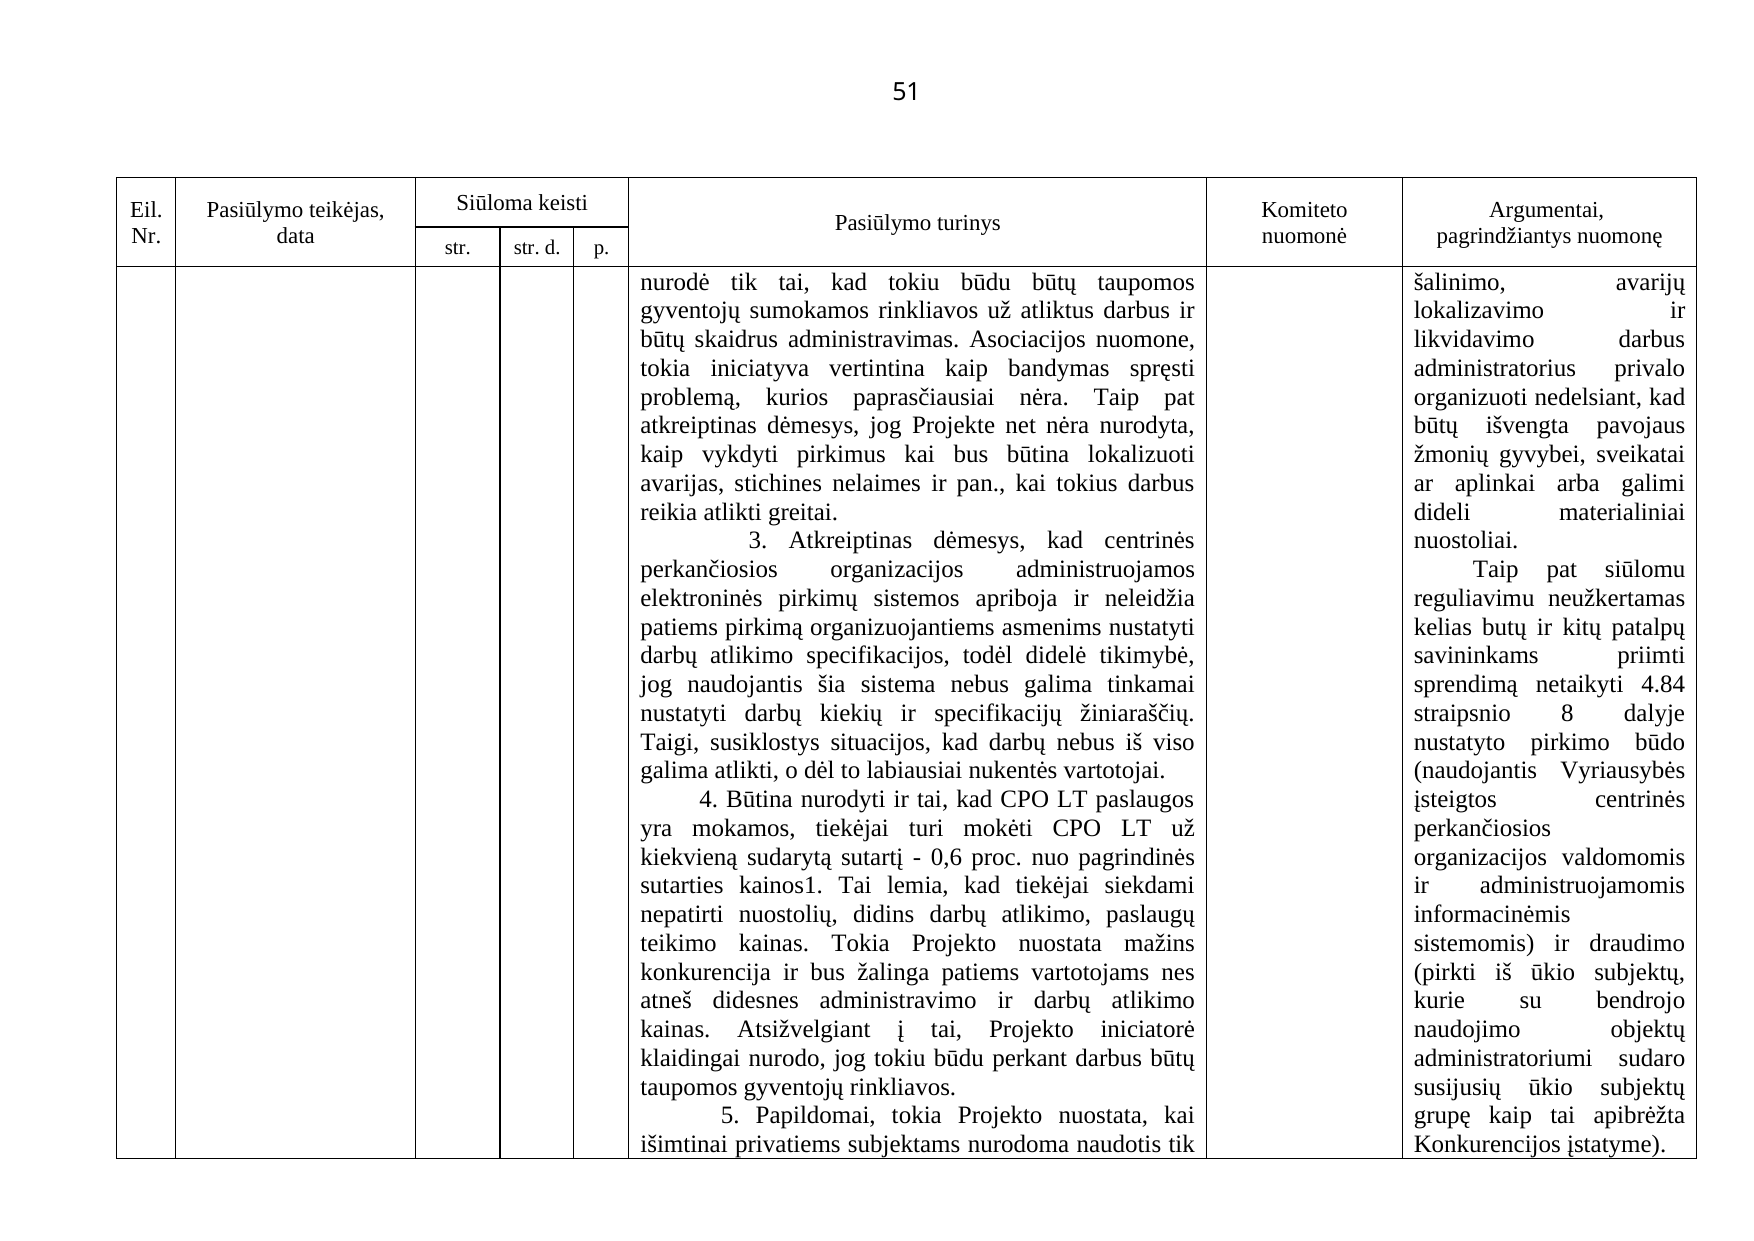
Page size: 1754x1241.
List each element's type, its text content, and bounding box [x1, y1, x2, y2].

table_header Eil. Nr. [117, 178, 175, 266]
table_header Pasiūlymo turinys [629, 178, 1206, 266]
table_header Pasiūlymo teikėjas, data [176, 178, 415, 266]
table_cell šalinimo, avarijų lokalizavimo ir likvidavimo darbus administratorius privalo organizuoti nedelsiant, kad būtų išvengta pavojaus žmonių gyvybei, sveikatai ar aplinkai arba galimi dideli materialiniai nuostoliai. Taip pat siūlomu reguliavimu neužkertamas kelias butų ir kitų patalpų savininkams priimti sprendimą netaikyti 4.84 straipsnio 8 dalyje nustatyto pirkimo būdo (naudojantis Vyriausybės įsteigtos centrinės perkančiosios organizacijos valdomomis ir administruojamomis informacinėmis sistemomis) ir draudimo (pirkti iš ūkio subjektų, kurie su bendrojo naudojimo objektų administratoriumi sudaro susijusių ūkio subjektų grupę kaip tai apibrėžta Konkurencijos įstatyme). [1403, 267, 1696, 1158]
table_cell [176, 267, 415, 1158]
table_cell p. [574, 228, 628, 266]
table_header Komiteto nuomonė [1207, 178, 1402, 266]
table_cell [117, 267, 175, 1158]
table_cell str. [416, 228, 499, 266]
table_header Siūloma keisti [416, 178, 628, 226]
table_header Argumentai, pagrindžiantys nuomonę [1403, 178, 1696, 266]
table_cell [501, 267, 573, 1158]
table_cell [1207, 267, 1402, 1158]
table_cell [574, 267, 628, 1158]
table_cell str. d. [501, 228, 573, 266]
table_cell nurodė tik tai, kad tokiu būdu būtų taupomos gyventojų sumokamos rinkliavos už atliktus darbus ir būtų skaidrus administravimas. Asociacijos nuomone, tokia iniciatyva vertintina kaip bandymas spręsti problemą, kurios paprasčiausiai nėra. Taip pat atkreiptinas dėmesys, jog Projekte net nėra nurodyta, kaip vykdyti pirkimus kai bus būtina lokalizuoti avarijas, stichines nelaimes ir pan., kai tokius darbus reikia atlikti greitai. 3. Atkreiptinas dėmesys, kad centrinės perkančiosios organizacijos administruojamos elektroninės pirkimų sistemos apriboja ir neleidžia patiems pirkimą organizuojantiems asmenims nustatyti darbų atlikimo specifikacijos, todėl didelė tikimybė, jog naudojantis šia sistema nebus galima tinkamai nustatyti darbų kiekių ir specifikacijų žiniaraščių. Taigi, susiklostys situacijos, kad darbų nebus iš viso galima atlikti, o dėl to labiausiai nukentės vartotojai. 4. Būtina nurodyti ir tai, kad CPO LT paslaugos yra mokamos, tiekėjai turi mokėti CPO LT už kiekvieną sudarytą sutartį - 0,6 proc. nuo pagrindinės sutarties kainos1. Tai lemia, kad tiekėjai siekdami nepatirti nuostolių, didins darbų atlikimo, paslaugų teikimo kainas. Tokia Projekto nuostata mažins konkurencija ir bus žalinga patiems vartotojams nes atneš didesnes administravimo ir darbų atlikimo kainas. Atsižvelgiant į tai, Projekto iniciatorė klaidingai nurodo, jog tokiu būdu perkant darbus būtų taupomos gyventojų rinkliavos. 5. Papildomai, tokia Projekto nuostata, kai išimtinai privatiems subjektams nurodoma naudotis tik [629, 267, 1206, 1158]
table_cell [416, 267, 499, 1158]
